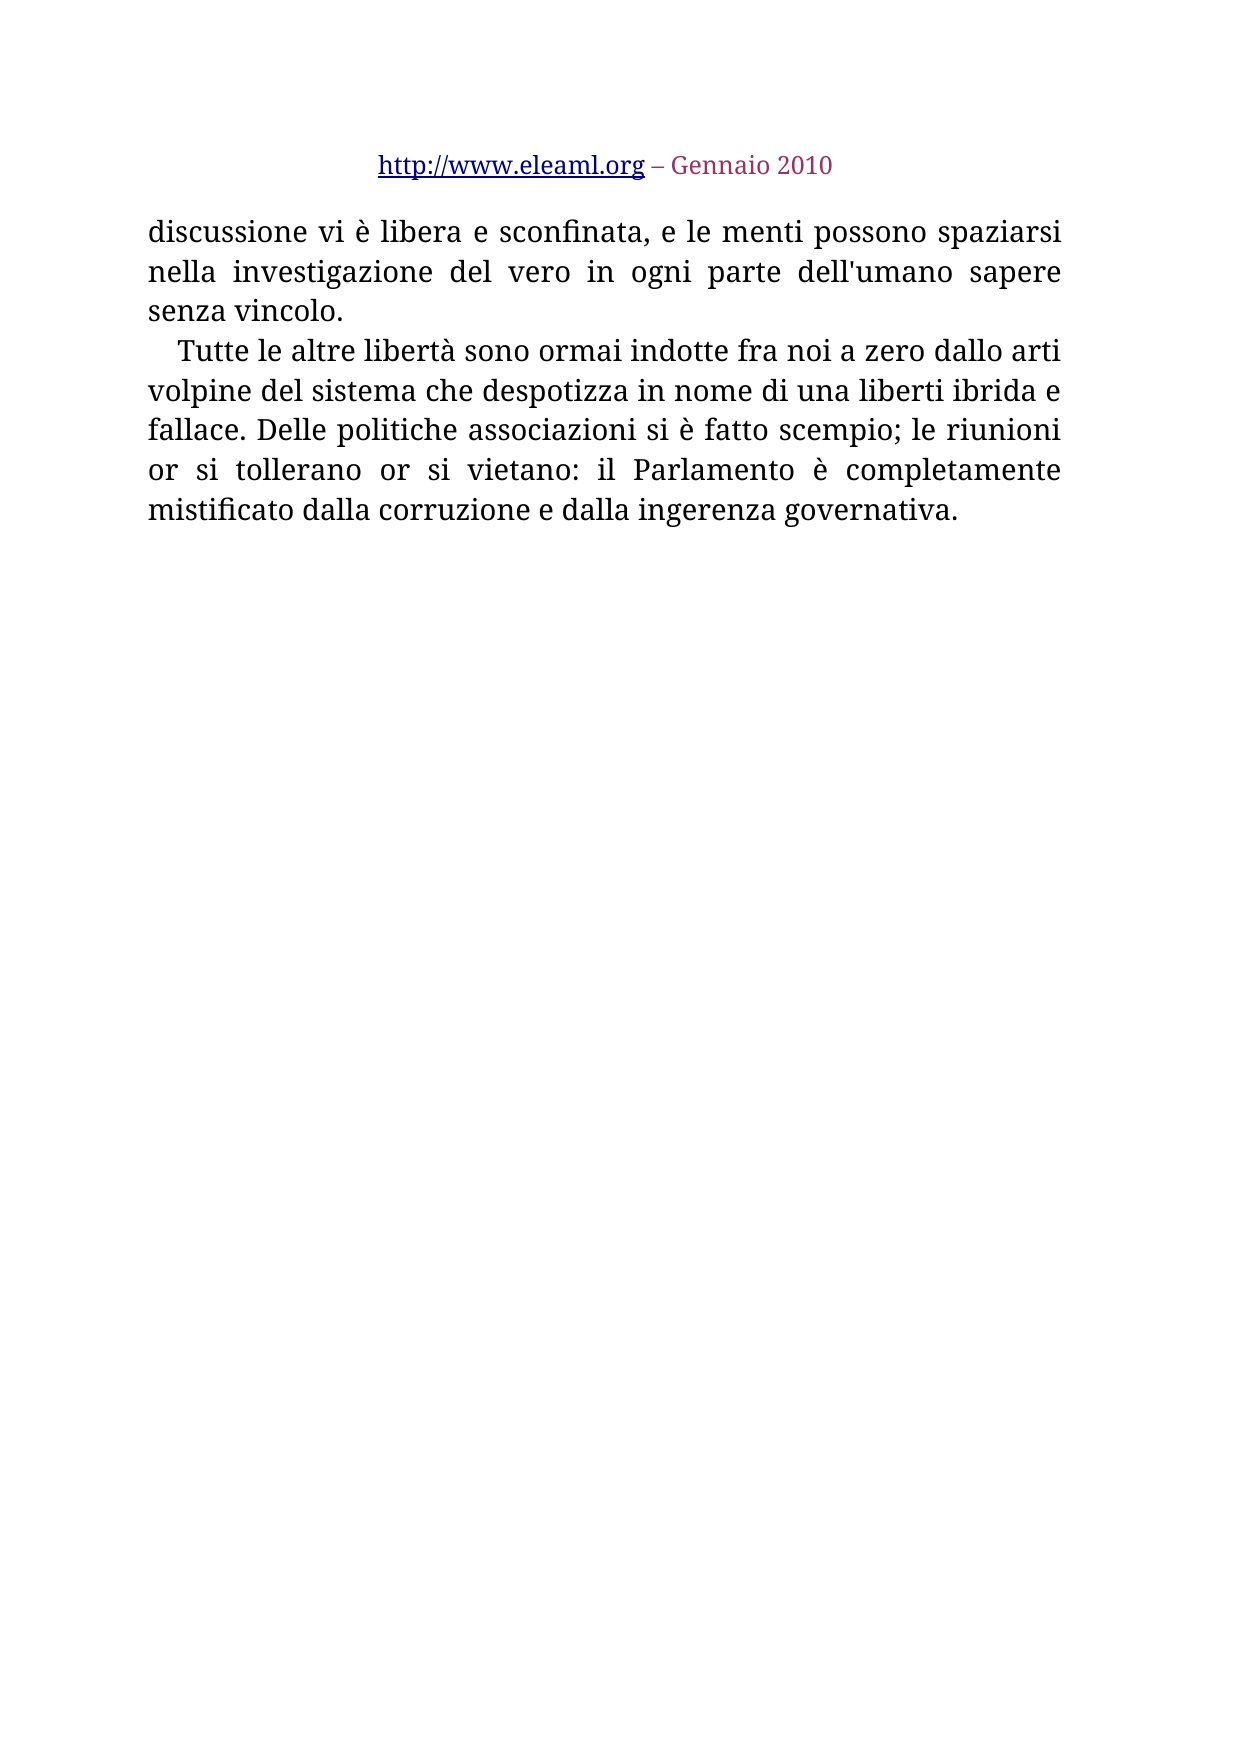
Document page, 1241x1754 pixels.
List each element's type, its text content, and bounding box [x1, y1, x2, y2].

text Tutte le altre libertà sono ormai indotte fra noi a zero dallo arti volpine del sistema che despotizza in nome di una liberti ibrida e fallace. Delle politiche associazioni si è fatto scempio; le riunioni or si tollerano or si vietano: il Parlamento è completamente mistificato dalla corruzione e dalla ingerenza governativa. [148, 330, 1063, 529]
text discussione vi è libera e sconfinata, e le menti possono spaziarsi nella investigazione del vero in ogni parte dell'umano sapere senza vincolo. [148, 211, 1063, 330]
